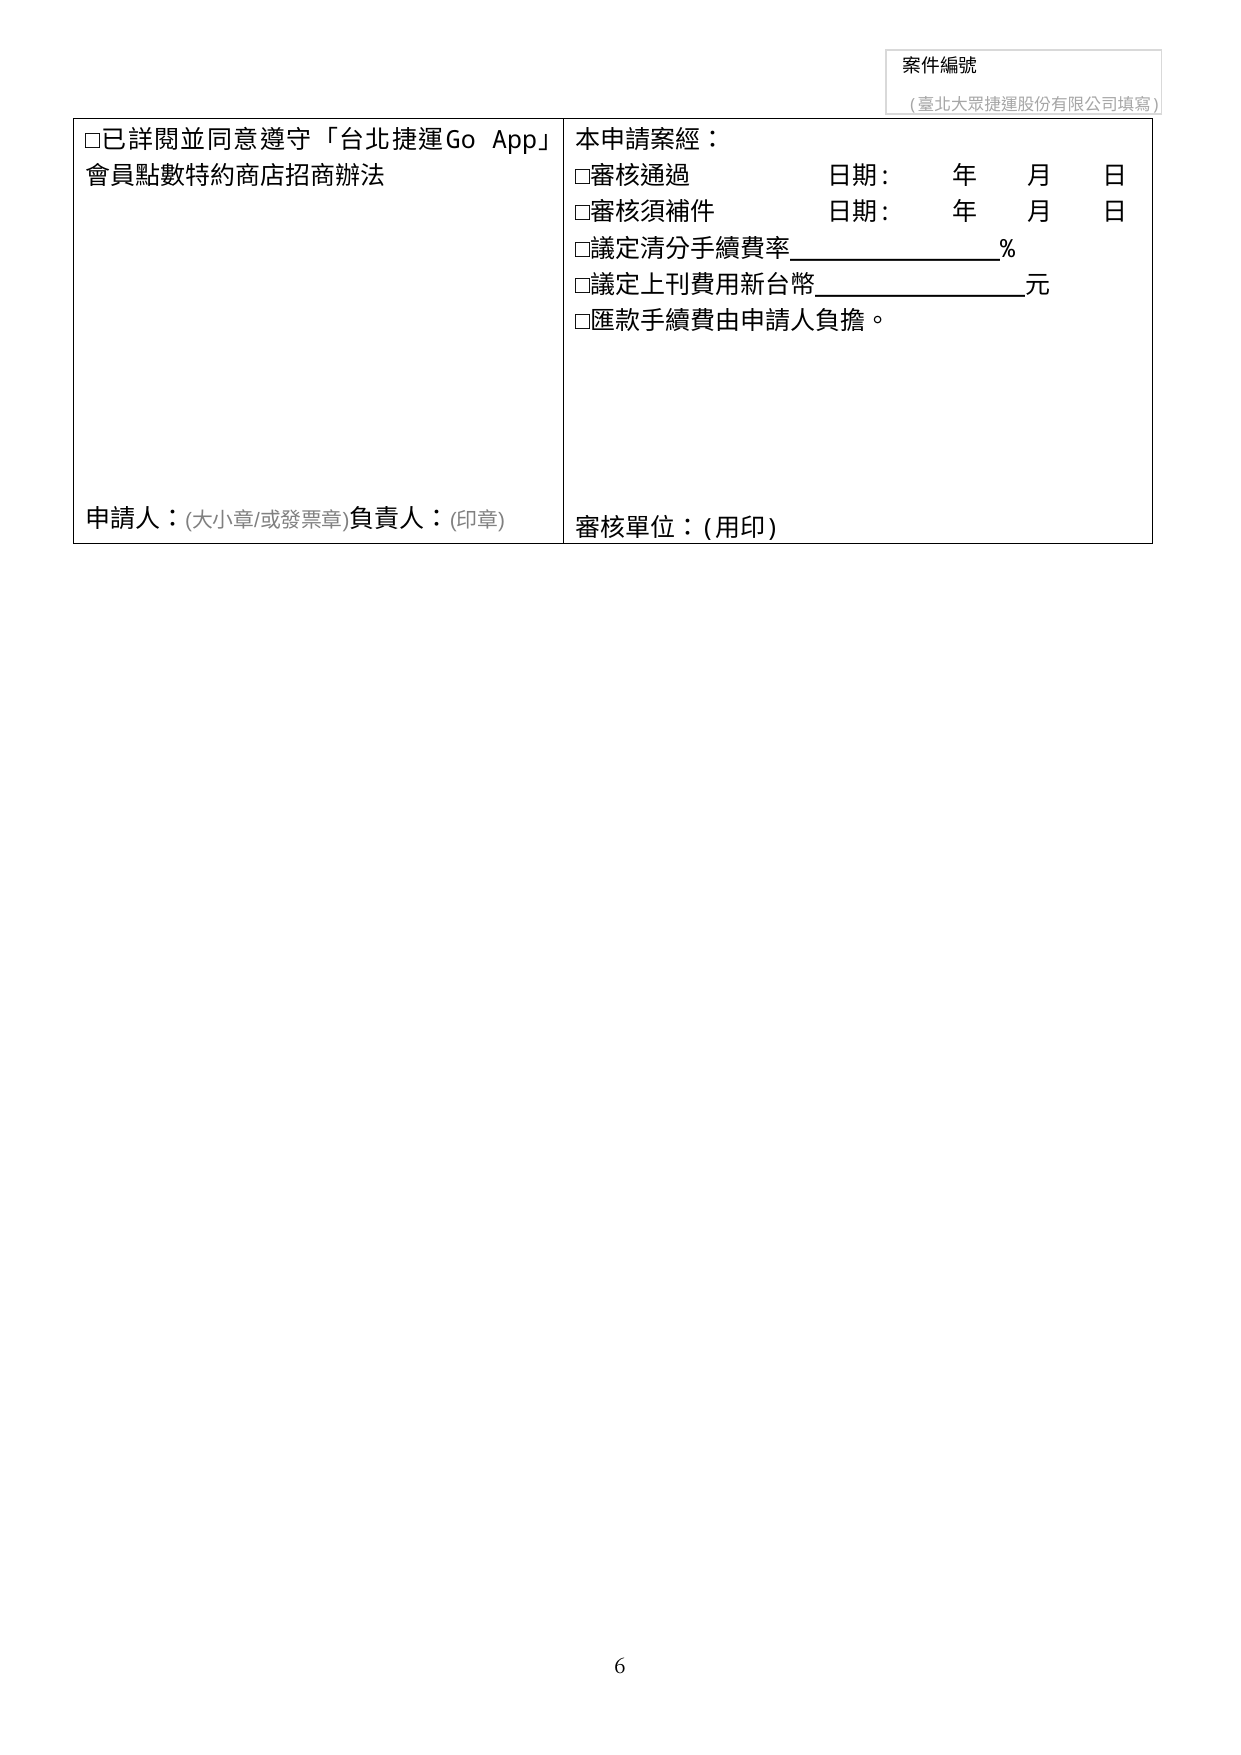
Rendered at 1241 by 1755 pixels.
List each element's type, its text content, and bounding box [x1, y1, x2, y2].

table_cell 本申請案經： □審核通過 日期: 年 月 日 □審核須補件 日期: 年 月 日 □議定清分手續費率______________% □議定上刊費用新台幣______________元 □匯款手續費由申請人負擔。 審核單位：(用印) [564, 119, 1152, 543]
table_cell □已詳閱並同意遵守「台北捷運Go App」會員點數特約商店招商辦法 申請人：(大小章/或發票章)負責人：(印章) [74, 119, 563, 543]
